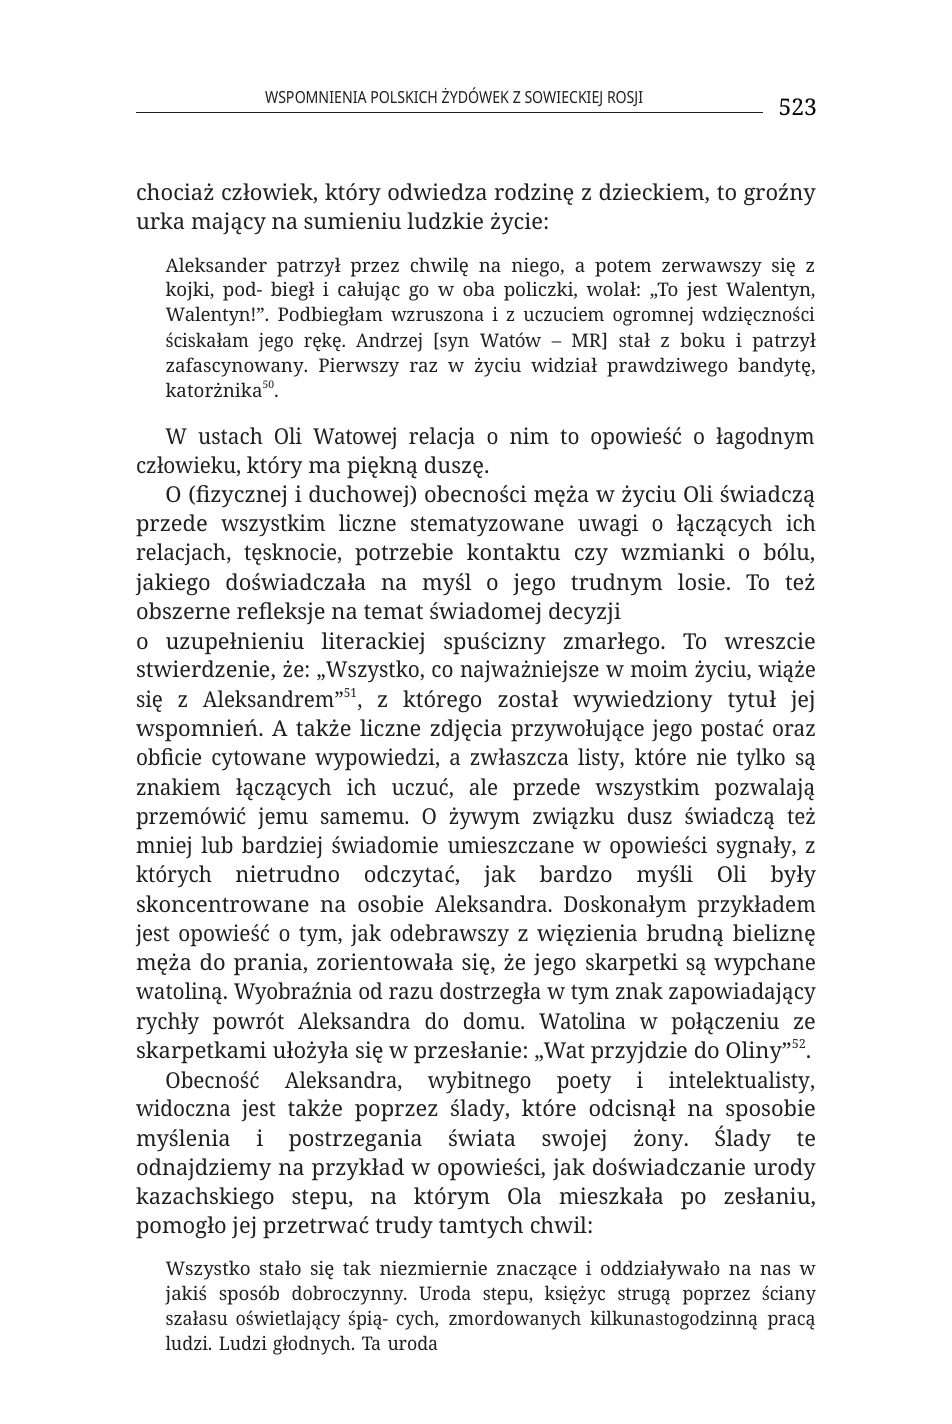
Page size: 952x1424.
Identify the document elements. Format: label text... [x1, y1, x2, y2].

text Wszystko stało się tak niezmiernie znaczące i oddziaływało na nas w jakiś sposób dobroczynny. Uroda stepu, księżyc strugą poprzez ściany szałasu oświetlający śpią- cych, zmordowanych kilkunastogodzinną pracą ludzi. Ludzi głodnych. Ta uroda [165, 1256, 816, 1356]
text O (fizycznej i duchowej) obecności męża w życiu Oli świadczą przede wszystkim liczne stematyzowane uwagi o łączących ich relacjach, tęsknocie, potrzebie kontaktu czy wzmianki o bólu, jakiego doświadczała na myśl o jego trudnym losie. To też obszerne refleksje na temat świadomej decyzji [136, 479, 816, 626]
text Obecność Aleksandra, wybitnego poety i intelektualisty, widoczna jest także poprzez ślady, które odcisnął na sposobie myślenia i postrzegania świata swojej żony. Ślady te odnajdziemy na przykład w opowieści, jak doświadczanie urody kazachskiego stepu, na którym Ola mieszkała po zesłaniu, pomogło jej przetrwać trudy tamtych chwil: [136, 1065, 816, 1240]
text o uzupełnieniu literackiej spuścizny zmarłego. To wreszcie stwierdzenie, że: „Wszystko, co najważniejsze w moim życiu, wiąże się z Aleksandrem”51, z którego został wywiedziony tytuł jej wspomnień. A także liczne zdjęcia przywołujące jego postać oraz obficie cytowane wypowiedzi, a zwłaszcza listy, które nie tylko są znakiem łączących ich uczuć, ale przede wszystkim pozwalają przemówić jemu samemu. O żywym związku dusz świadczą też mniej lub bardziej świadomie umieszczane w opowieści sygnały, z których nietrudno odczytać, jak bardzo myśli Oli były skoncentrowane na osobie Aleksandra. Doskonałym przykładem jest opowieść o tym, jak odebrawszy z więzienia brudną bieliznę męża do prania, zorientowała się, że jego skarpetki są wypchane watoliną. Wyobraźnia od razu dostrzegła w tym znak zapowiadający rychły powrót Aleksandra do domu. Watolina w połączeniu ze skarpetkami ułożyła się w przesłanie: „Wat przyjdzie do Oliny”52. [136, 626, 816, 1065]
text Aleksander patrzył przez chwilę na niego, a potem zerwawszy się z kojki, pod- biegł i całując go w oba policzki, wolał: „To jest Walentyn, Walentyn!”. Podbiegłam wzruszona i z uczuciem ogromnej wdzięczności ściskałam jego rękę. Andrzej [syn Watów – MR] stał z boku i patrzył zafascynowany. Pierwszy raz w życiu widział prawdziwego bandytę, katorżnika50. [165, 252, 816, 403]
text chociaż człowiek, który odwiedza rodzinę z dzieckiem, to groźny urka mający na sumieniu ludzkie życie: [136, 177, 816, 235]
text W ustach Oli Watowej relacja o nim to opowieść o łagodnym człowieku, który ma piękną duszę. [136, 421, 815, 479]
